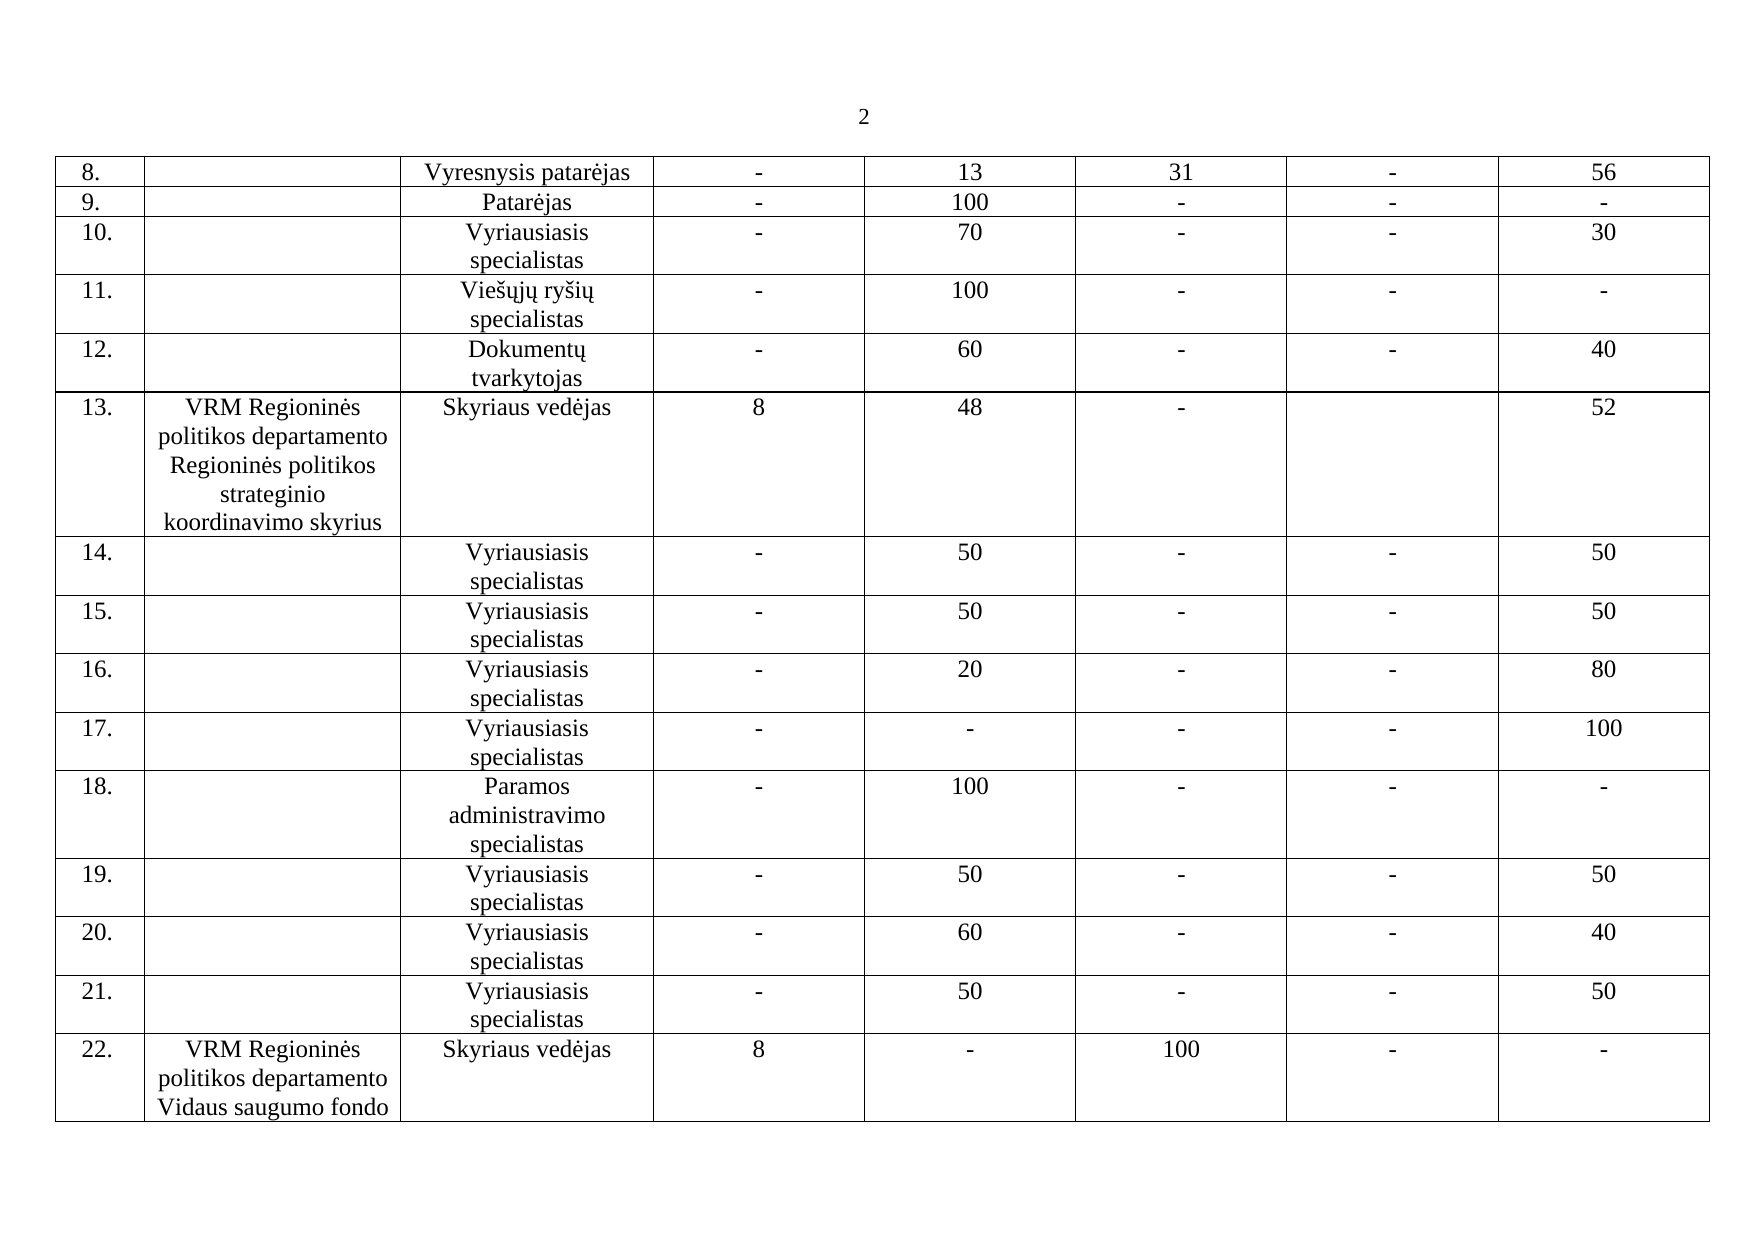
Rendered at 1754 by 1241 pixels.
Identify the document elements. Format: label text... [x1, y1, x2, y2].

table_cell - [654, 654, 864, 712]
table_cell [145, 976, 400, 1033]
table_cell 100 [865, 187, 1075, 216]
table_cell - [1287, 537, 1498, 595]
table_cell Vyriausiasis specialistas [401, 976, 653, 1033]
table_cell Vyresnysis patarėjas [401, 157, 653, 186]
table_cell [145, 187, 400, 216]
table_cell 12. [56, 334, 144, 391]
table_cell [145, 771, 400, 858]
table_cell 60 [865, 334, 1075, 391]
table_cell 40 [1499, 917, 1709, 975]
table_cell 11. [56, 275, 144, 333]
table_cell - [1499, 1034, 1709, 1121]
table_cell 20 [865, 654, 1075, 712]
table_cell - [654, 275, 864, 333]
table_cell VRM Regioninės politikos departamento Vidaus saugumo fondo [145, 1034, 400, 1121]
table_cell - [1287, 275, 1498, 333]
table_cell - [1287, 1034, 1498, 1121]
table_cell 9. [56, 187, 144, 216]
table_cell [145, 713, 400, 770]
table_cell - [1076, 187, 1286, 216]
table_cell 21. [56, 976, 144, 1033]
table_cell - [1076, 713, 1286, 770]
table_cell 60 [865, 917, 1075, 975]
table_cell - [1076, 217, 1286, 274]
table_cell 56 [1499, 157, 1709, 186]
table_cell [145, 537, 400, 595]
table_cell Viešųjų ryšių specialistas [401, 275, 653, 333]
table_cell 16. [56, 654, 144, 712]
table_cell [145, 654, 400, 712]
table_cell - [1287, 771, 1498, 858]
table_cell 80 [1499, 654, 1709, 712]
table_cell 50 [865, 537, 1075, 595]
table_cell [145, 917, 400, 975]
table_cell 19. [56, 859, 144, 916]
table_cell [145, 596, 400, 653]
table_cell [145, 217, 400, 274]
table_cell 14. [56, 537, 144, 595]
table_cell - [1076, 859, 1286, 916]
table_cell - [654, 157, 864, 186]
table_cell [145, 275, 400, 333]
table_cell Vyriausiasis specialistas [401, 596, 653, 653]
table_cell - [1076, 771, 1286, 858]
table_cell - [654, 187, 864, 216]
table_cell - [1499, 187, 1709, 216]
table_cell - [1287, 187, 1498, 216]
table_cell 50 [865, 859, 1075, 916]
table_cell - [1499, 275, 1709, 333]
table_cell - [1287, 217, 1498, 274]
table_cell - [654, 713, 864, 770]
table_cell 8 [654, 393, 864, 536]
table_cell 50 [1499, 976, 1709, 1033]
table_cell 8 [654, 1034, 864, 1121]
table_cell - [1287, 654, 1498, 712]
table_cell 10. [56, 217, 144, 274]
table_cell [145, 157, 400, 186]
table_cell Vyriausiasis specialistas [401, 859, 653, 916]
table_cell - [1076, 334, 1286, 391]
table_cell - [1287, 157, 1498, 186]
table_cell - [1287, 334, 1498, 391]
table_cell - [1287, 713, 1498, 770]
table_cell 50 [1499, 537, 1709, 595]
table_cell - [654, 217, 864, 274]
table_cell [145, 334, 400, 391]
table_cell - [1076, 976, 1286, 1033]
table_cell [1287, 393, 1498, 536]
table_cell Paramos administravimo specialistas [401, 771, 653, 858]
table_cell 18. [56, 771, 144, 858]
table_cell - [1076, 917, 1286, 975]
table_cell 50 [1499, 859, 1709, 916]
table_cell Dokumentų tvarkytojas [401, 334, 653, 391]
table_cell - [654, 859, 864, 916]
table_cell - [1499, 771, 1709, 858]
table_cell 50 [865, 596, 1075, 653]
table_cell 52 [1499, 393, 1709, 536]
table_cell Vyriausiasis specialistas [401, 654, 653, 712]
table_cell 50 [1499, 596, 1709, 653]
table_cell 31 [1076, 157, 1286, 186]
table_cell 70 [865, 217, 1075, 274]
table_cell - [1287, 596, 1498, 653]
table_cell 100 [1499, 713, 1709, 770]
table_cell - [654, 334, 864, 391]
table_cell - [1076, 654, 1286, 712]
table_cell Skyriaus vedėjas [401, 393, 653, 536]
table_cell - [654, 917, 864, 975]
table_cell 20. [56, 917, 144, 975]
table_cell Vyriausiasis specialistas [401, 217, 653, 274]
table_cell - [654, 537, 864, 595]
table_cell [145, 859, 400, 916]
table_cell 13. [56, 393, 144, 536]
table_cell - [1076, 596, 1286, 653]
table_cell 8. [56, 157, 144, 186]
table_cell 100 [865, 771, 1075, 858]
table_cell - [1076, 537, 1286, 595]
table_cell 40 [1499, 334, 1709, 391]
table_cell - [1287, 976, 1498, 1033]
table_cell - [1287, 917, 1498, 975]
table_cell VRM Regioninės politikos departamento Regioninės politikos strateginio koordinavimo skyrius [145, 393, 400, 536]
table_cell - [654, 771, 864, 858]
table_cell 30 [1499, 217, 1709, 274]
table_cell Vyriausiasis specialistas [401, 917, 653, 975]
table_cell Vyriausiasis specialistas [401, 713, 653, 770]
table_cell - [1076, 393, 1286, 536]
table_cell 13 [865, 157, 1075, 186]
table_cell 100 [1076, 1034, 1286, 1121]
table_cell - [1287, 859, 1498, 916]
table_cell - [654, 976, 864, 1033]
table_cell - [1076, 275, 1286, 333]
table_cell Skyriaus vedėjas [401, 1034, 653, 1121]
table_cell - [654, 596, 864, 653]
table_cell 50 [865, 976, 1075, 1033]
table_cell 100 [865, 275, 1075, 333]
table_cell - [865, 1034, 1075, 1121]
table_cell 22. [56, 1034, 144, 1121]
table_cell 48 [865, 393, 1075, 536]
table_cell - [865, 713, 1075, 770]
table_cell Vyriausiasis specialistas [401, 537, 653, 595]
table_cell Patarėjas [401, 187, 653, 216]
table_cell 17. [56, 713, 144, 770]
table_cell 15. [56, 596, 144, 653]
